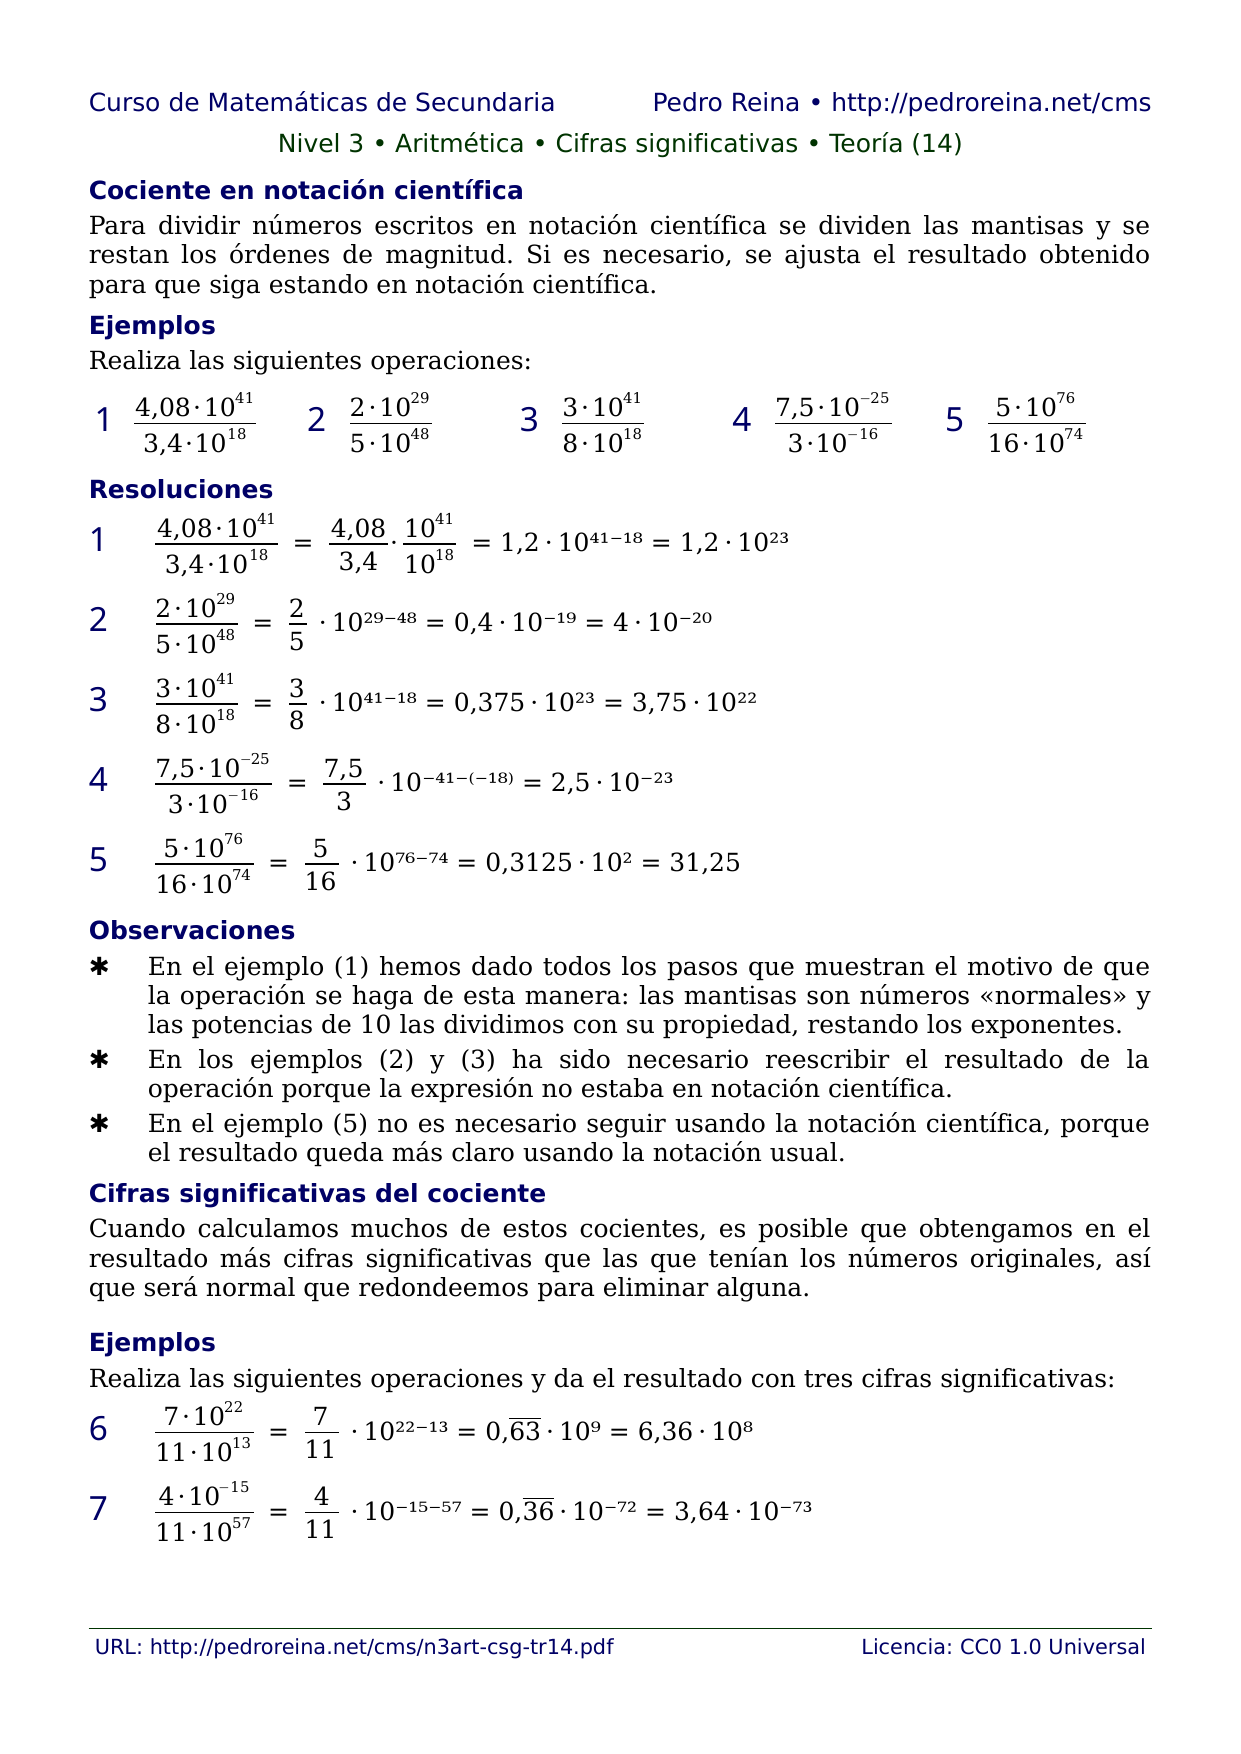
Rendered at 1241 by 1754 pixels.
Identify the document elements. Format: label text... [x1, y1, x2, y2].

list = · 10⁷⁶⁻⁷⁴ = 0,3125 · 10² = 31,25 [88, 831, 1152, 899]
text Ejemplos [88, 1329, 1152, 1358]
table_header 1 [89, 384, 301, 464]
text Cifras significativas del cociente [88, 1179, 1152, 1209]
list = = 1,2 · 10⁴¹⁻¹⁸ = 1,2 · 10²³ [88, 511, 1152, 579]
list = · 10⁻⁴¹⁻⁽⁻¹⁸⁾ = 2,5 · 10⁻²³ [88, 751, 1152, 819]
list = · 10²⁹⁻⁴⁸ = 0,4 · 10⁻¹⁹ = 4 · 10⁻²⁰ [88, 591, 1152, 659]
text Realiza las siguientes operaciones: [88, 346, 1152, 375]
table_header 2 [301, 384, 514, 464]
list = · 10⁻¹⁵⁻⁵⁷ = 0,36 · 10⁻⁷² = 3,64 · 10⁻⁷³ [88, 1479, 1152, 1547]
text Para dividir números escritos en notación científica se dividen las mantisas y se restan los órdenes de magnitud. Si es necesario, se ajusta el resultado obtenido para que siga estando en notación científica. [88, 211, 1152, 299]
text Resoluciones [88, 476, 1152, 505]
text Cociente en notación científica [88, 176, 1152, 206]
text Nivel 3 • Aritmética • Cifras significativas • Teoría (14) [88, 129, 1152, 159]
table_header 5 [939, 384, 1152, 464]
text Curso de Matemáticas de Secundaria Pedro Reina • http://pedroreina.net/cms [88, 88, 1152, 118]
list = · 10²²⁻¹³ = 0,63 · 10⁹ = 6,36 · 10⁸ [88, 1399, 1152, 1467]
text Observaciones [88, 917, 1152, 946]
text Ejemplos [88, 311, 1152, 340]
table_header 3 [514, 384, 726, 464]
table_header 4 [726, 384, 939, 464]
list = · 10⁴¹⁻¹⁸ = 0,375 · 10²³ = 3,75 · 10²² [88, 671, 1152, 739]
text Realiza las siguientes operaciones y da el resultado con tres cifras significativas: [88, 1364, 1152, 1393]
list En el ejemplo (1) hemos dado todos los pasos que muestran el motivo de que la operación se haga de esta manera: las mantisas son números «normales» y las potencias de 10 las dividimos con su propiedad, restando los exponentes. [88, 952, 1152, 1039]
list En el ejemplo (5) no es necesario seguir usando la notación científica, porque el resultado queda más claro usando la notación usual. [88, 1109, 1152, 1168]
list En los ejemplos (2) y (3) ha sido necesario reescribir el resultado de la operación porque la expresión no estaba en notación científica. [88, 1045, 1152, 1103]
text Cuando calculamos muchos de estos cocientes, es posible que obtengamos en el resultado más cifras significativas que las que tenían los números originales, así que será normal que redondeemos para eliminar alguna. [88, 1215, 1152, 1302]
